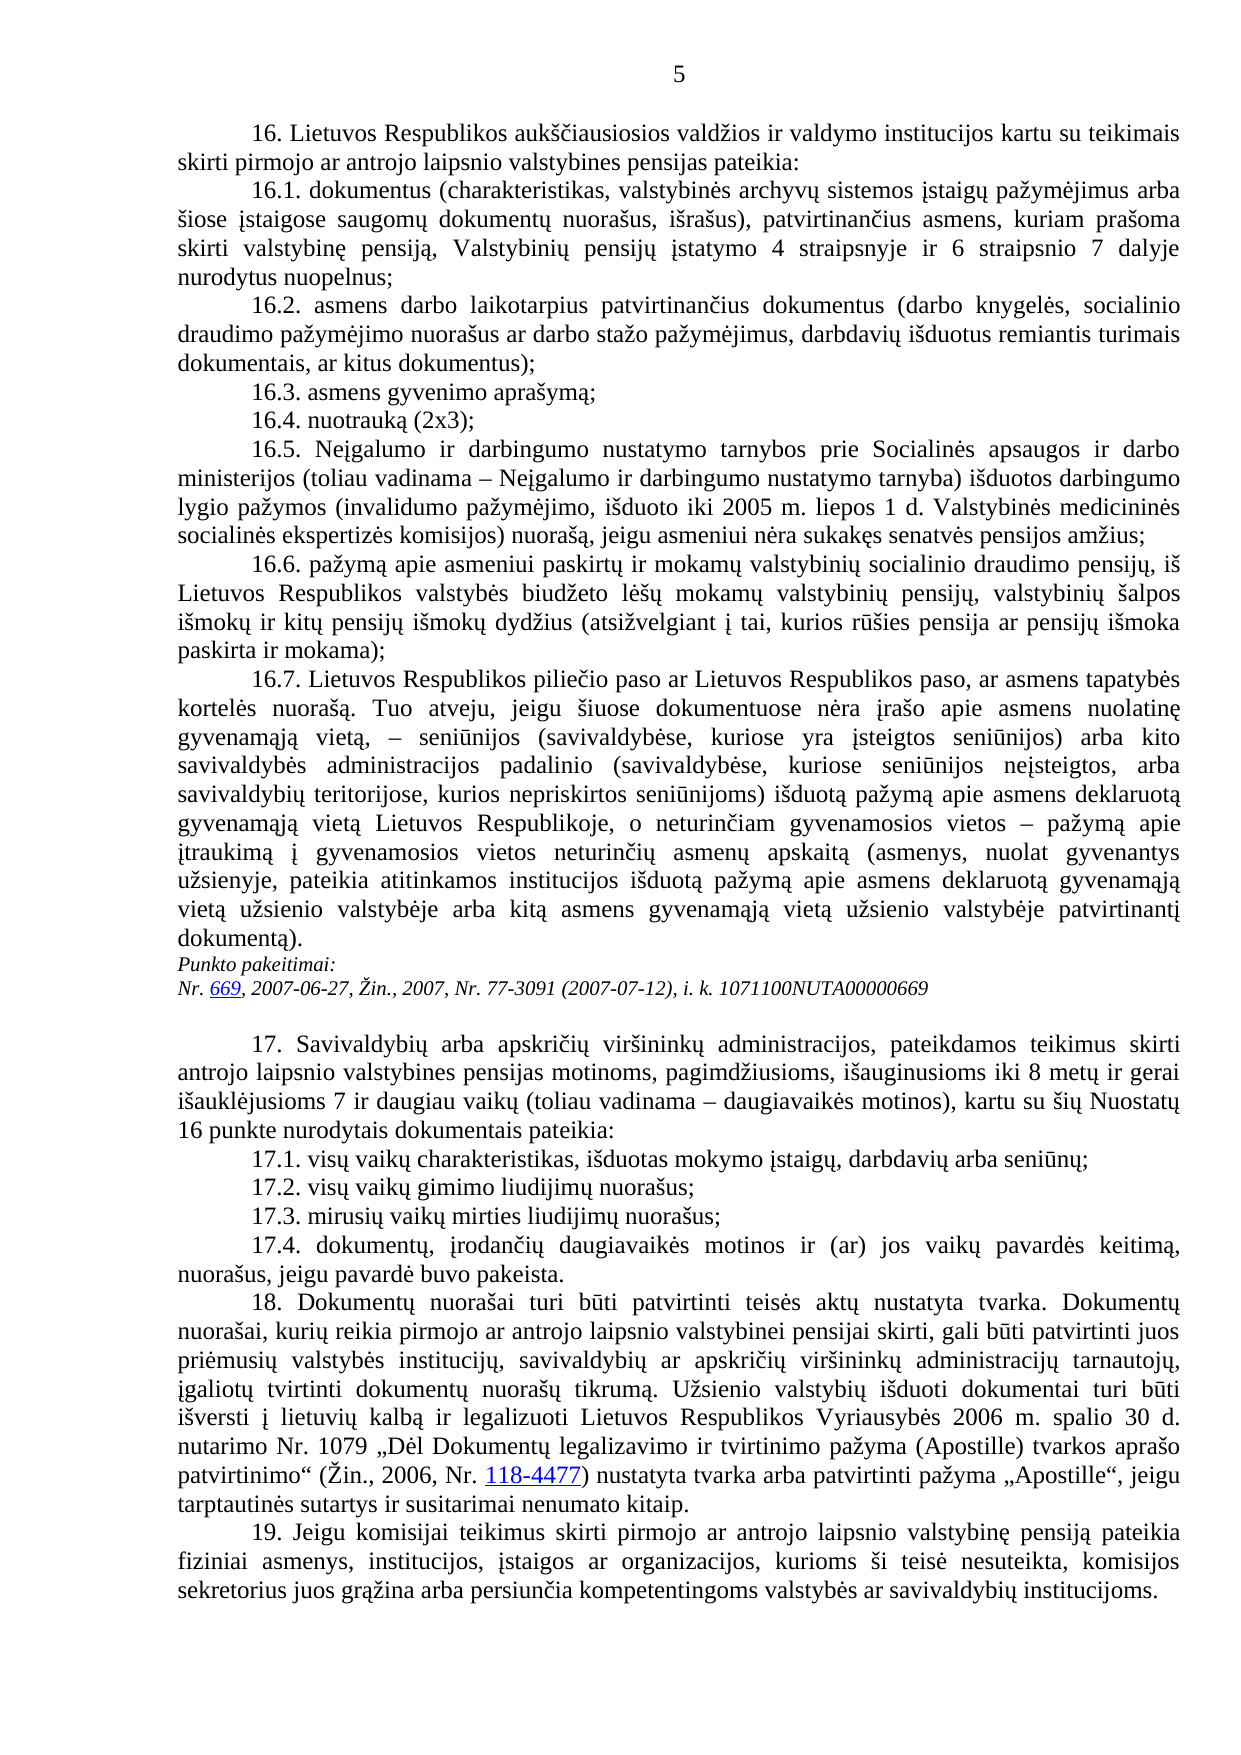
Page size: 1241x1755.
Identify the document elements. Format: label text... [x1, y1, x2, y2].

text 16.7. Lietuvos Respublikos piliečio paso ar Lietuvos Respublikos paso, ar asmens tapatybės kortelės nuorašą. Tuo atveju, jeigu šiuose dokumentuose nėra įrašo apie asmens nuolatinę gyvenamąją vietą, – seniūnijos (savivaldybėse, kuriose yra įsteigtos seniūnijos) arba kito savivaldybės administracijos padalinio (savivaldybėse, kuriose seniūnijos neįsteigtos, arba savivaldybių teritorijose, kurios nepriskirtos seniūnijoms) išduotą pažymą apie asmens deklaruotą gyvenamąją vietą Lietuvos Respublikoje, o neturinčiam gyvenamosios vietos – pažymą apie įtraukimą į gyvenamosios vietos neturinčių asmenų apskaitą (asmenys, nuolat gyvenantys užsienyje, pateikia atitinkamos institucijos išduotą pažymą apie asmens deklaruotą gyvenamąją vietą užsienio valstybėje arba kitą asmens gyvenamąją vietą užsienio valstybėje patvirtinantį dokumentą). [177, 664, 1181, 952]
text 16.4. nuotrauką (2x3); [177, 406, 1181, 434]
text 16. Lietuvos Respublikos aukščiausiosios valdžios ir valdymo institucijos kartu su teikimais skirti pirmojo ar antrojo laipsnio valstybines pensijas pateikia: [177, 118, 1181, 176]
text 16.5. Neįgalumo ir darbingumo nustatymo tarnybos prie Socialinės apsaugos ir darbo ministerijos (toliau vadinama – Neįgalumo ir darbingumo nustatymo tarnyba) išduotos darbingumo lygio pažymos (invalidumo pažymėjimo, išduoto iki 2005 m. liepos 1 d. Valstybinės medicininės socialinės ekspertizės komisijos) nuorašą, jeigu asmeniui nėra sukakęs senatvės pensijos amžius; [177, 434, 1181, 549]
text 17. Savivaldybių arba apskričių viršininkų administracijos, pateikdamos teikimus skirti antrojo laipsnio valstybines pensijas motinoms, pagimdžiusioms, išauginusioms iki 8 metų ir gerai išauklėjusioms 7 ir daugiau vaikų (toliau vadinama – daugiavaikės motinos), kartu su šių Nuostatų 16 punkte nurodytais dokumentais pateikia: [177, 1029, 1181, 1144]
text 16.2. asmens darbo laikotarpius patvirtinančius dokumentus (darbo knygelės, socialinio draudimo pažymėjimo nuorašus ar darbo stažo pažymėjimus, darbdavių išduotus remiantis turimais dokumentais, ar kitus dokumentus); [177, 291, 1181, 377]
text Nr. 669, 2007-06-27, Žin., 2007, Nr. 77-3091 (2007-07-12), i. k. 1071100NUTA00000669 [177, 976, 1181, 1000]
text 16.1. dokumentus (charakteristikas, valstybinės archyvų sistemos įstaigų pažymėjimus arba šiose įstaigose saugomų dokumentų nuorašus, išrašus), patvirtinančius asmens, kuriam prašoma skirti valstybinę pensiją, Valstybinių pensijų įstatymo 4 straipsnyje ir 6 straipsnio 7 dalyje nurodytus nuopelnus; [177, 176, 1181, 291]
text 18. Dokumentų nuorašai turi būti patvirtinti teisės aktų nustatyta tvarka. Dokumentų nuorašai, kurių reikia pirmojo ar antrojo laipsnio valstybinei pensijai skirti, gali būti patvirtinti juos priėmusių valstybės institucijų, savivaldybių ar apskričių viršininkų administracijų tarnautojų, įgaliotų tvirtinti dokumentų nuorašų tikrumą. Užsienio valstybių išduoti dokumentai turi būti išversti į lietuvių kalbą ir legalizuoti Lietuvos Respublikos Vyriausybės 2006 m. spalio 30 d. nutarimo Nr. 1079 „Dėl Dokumentų legalizavimo ir tvirtinimo pažyma (Apostille) tvarkos aprašo patvirtinimo“ (Žin., 2006, Nr. 118-4477) nustatyta tvarka arba patvirtinti pažyma „Apostille“, jeigu tarptautinės sutartys ir susitarimai nenumato kitaip. [177, 1287, 1181, 1517]
text 19. Jeigu komisijai teikimus skirti pirmojo ar antrojo laipsnio valstybinę pensiją pateikia fiziniai asmenys, institucijos, įstaigos ar organizacijos, kurioms ši teisė nesuteikta, komisijos sekretorius juos grąžina arba persiunčia kompetentingoms valstybės ar savivaldybių institucijoms. [177, 1517, 1181, 1604]
text 17.1. visų vaikų charakteristikas, išduotas mokymo įstaigų, darbdavių arba seniūnų; [177, 1144, 1181, 1172]
text 16.6. pažymą apie asmeniui paskirtų ir mokamų valstybinių socialinio draudimo pensijų, iš Lietuvos Respublikos valstybės biudžeto lėšų mokamų valstybinių pensijų, valstybinių šalpos išmokų ir kitų pensijų išmokų dydžius (atsižvelgiant į tai, kurios rūšies pensija ar pensijų išmoka paskirta ir mokama); [177, 549, 1181, 664]
text 17.3. mirusių vaikų mirties liudijimų nuorašus; [177, 1201, 1181, 1230]
text 17.4. dokumentų, įrodančių daugiavaikės motinos ir (ar) jos vaikų pavardės keitimą, nuorašus, jeigu pavardė buvo pakeista. [177, 1230, 1181, 1287]
text 16.3. asmens gyvenimo aprašymą; [177, 377, 1181, 406]
text Punkto pakeitimai: [177, 952, 1181, 976]
text 17.2. visų vaikų gimimo liudijimų nuorašus; [177, 1172, 1181, 1201]
